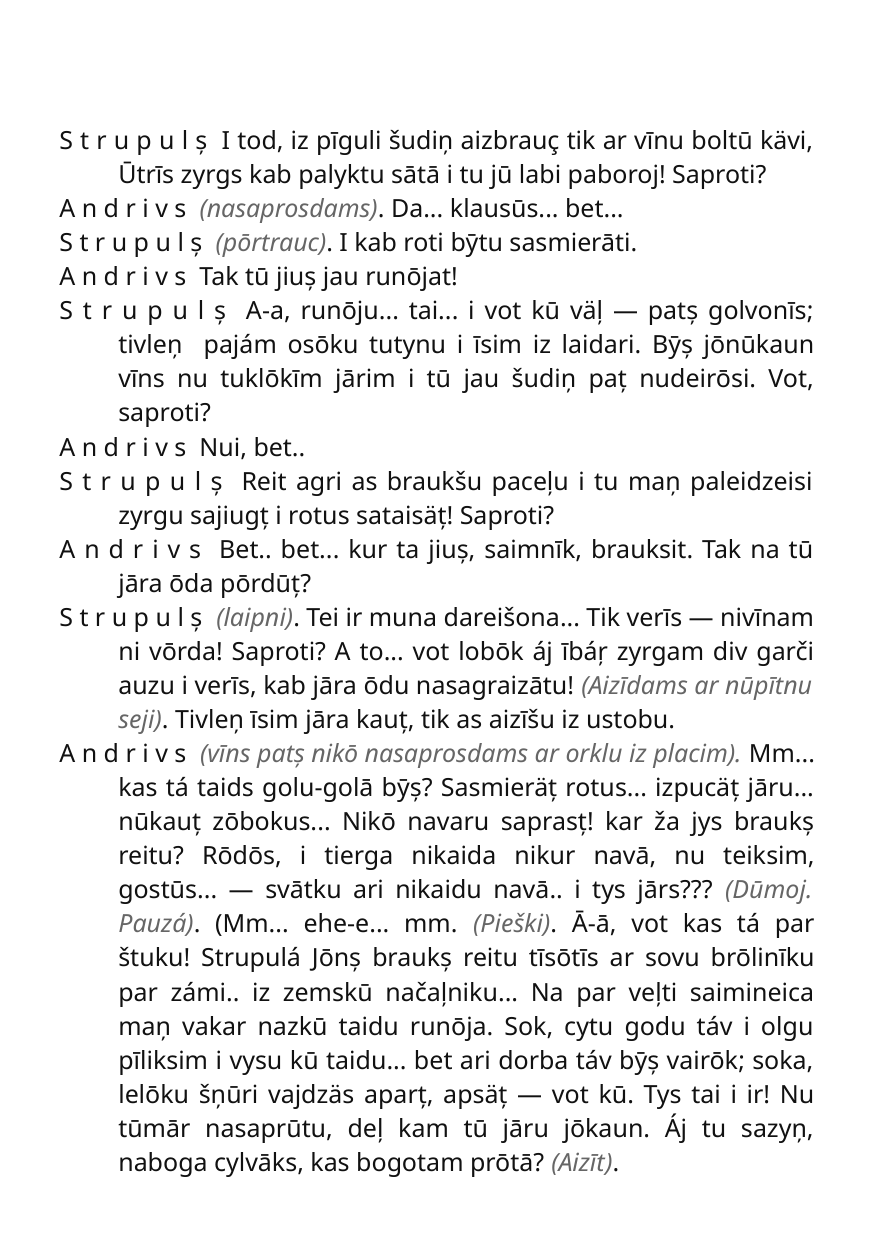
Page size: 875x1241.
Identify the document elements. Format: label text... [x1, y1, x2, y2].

text A n d r i v s (nasaprosdams). Da... klausūs... bet... [59, 191, 815, 225]
text S t r u p u l ș Reit agri as braukšu paceļu i tu maņ paleidzeisi zyrgu sajiugț i rotus sataisäț! Saproti? [59, 463, 815, 531]
text S t r u p u l ș (laipni). Tei ir muna dareišona... Tik verīs — nivīnam ni vōrda! Saproti? A to... vot lobōk áj ībáŗ zyrgam div garči auzu i verīs, kab jāra ōdu nasagraizātu! (Aizīdams ar nūpītnu seji). Tivleņ īsim jāra kauț, tik as aizīšu iz ustobu. [59, 599, 815, 736]
text A n d r i v s (vīns patș nikō nasaprosdams ar orklu iz placim). Mm... kas tá taids golu-golā bȳș? Sasmieräț rotus... izpucäț jāru... nūkauț zōbokus... Nikō navaru saprasț! kar ža jys braukș reitu? Rōdōs, i tierga nikaida nikur navā, nu teiksim, gostūs... — svātku ari nikaidu navā.. i tys jārs??? (Dūmoj. Pauzá). (Mm... ehe-e... mm. (Pieški). Ā-ā, vot kas tá par štuku! Strupulá Jōnș braukș reitu tīsōtīs ar sovu brōlinīku par zámi.. iz zemskū načaļniku... Na par veļti saimineica maņ vakar nazkū taidu runōja. Sok, cytu godu táv i olgu pīliksim i vysu kū taidu... bet ari dorba táv bȳș vairōk; soka, lelōku šņūri vajdzäs aparț, apsäț — vot kū. Tys tai i ir! Nu tūmār nasaprūtu, deļ kam tū jāru jōkaun. Áj tu sazyņ, naboga cylvāks, kas bogotam prōtā? (Aizīt). [59, 736, 815, 1178]
text A n d r i v s Tak tū jiuș jau runōjat! [59, 259, 815, 293]
text A n d r i v s Nui, bet.. [59, 429, 815, 463]
text A n d r i v s Bet.. bet... kur ta jiuș, saimnīk, brauksit. Tak na tū jāra ōda pōrdūț? [59, 531, 815, 599]
text S t r u p u l ș A-a, runōju... tai... i vot kū väļ — patș golvonīs; tivleņ pajám osōku tutynu i īsim iz laidari. Bȳș jōnūkaun vīns nu tuklōkīm jārim i tū jau šudiņ paț nudeirōsi. Vot, saproti? [59, 293, 815, 429]
text S t r u p u l ș (pōrtrauc). I kab roti bȳtu sasmierāti. [59, 225, 815, 259]
text S t r u p u l ș I tod, iz pīguli šudiņ aizbrauç tik ar vīnu boltū kävi, Ūtrīs zyrgs kab palyktu sātā i tu jū labi paboroj! Saproti? [59, 123, 815, 191]
